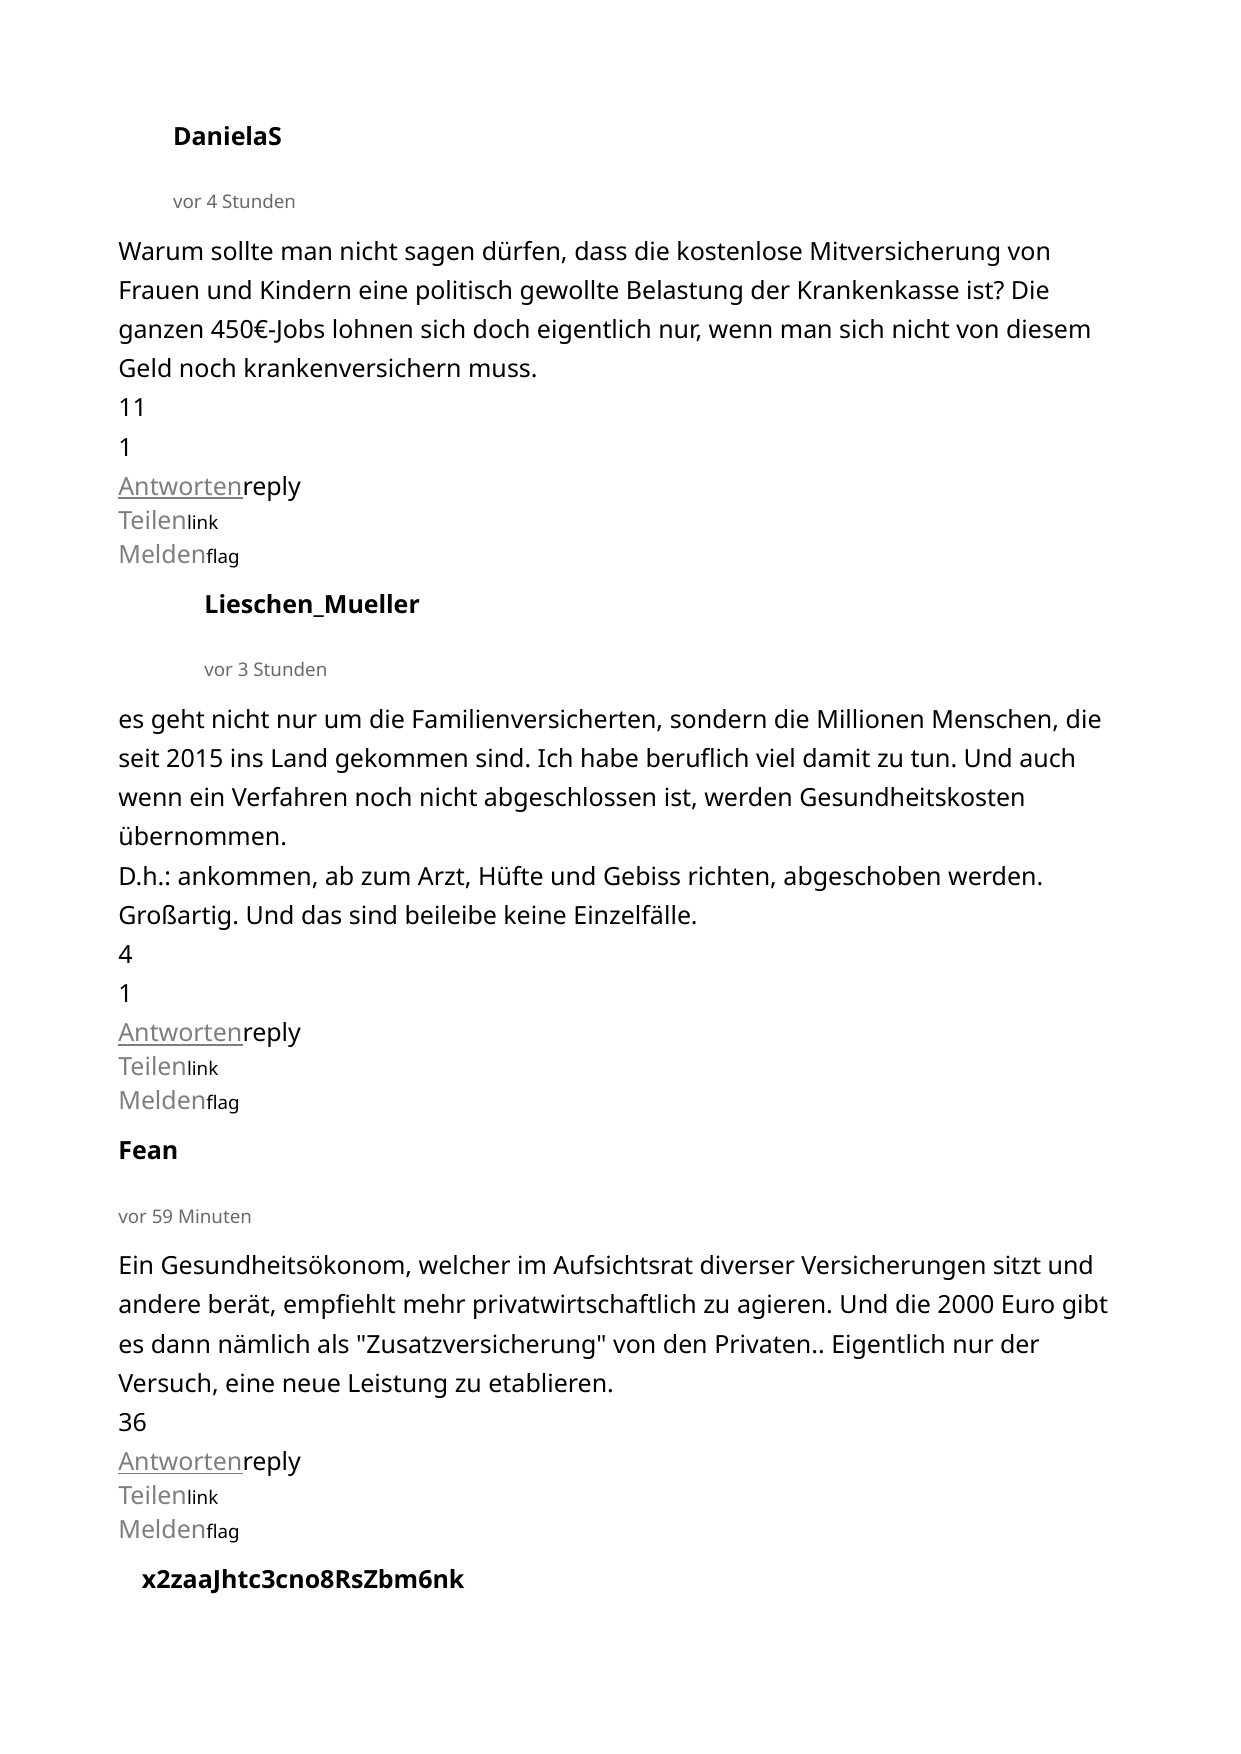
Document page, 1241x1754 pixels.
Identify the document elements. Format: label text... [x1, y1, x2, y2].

text 11 [118, 390, 1122, 424]
text Meldenflag [118, 537, 1122, 571]
text Antwortenreply [118, 468, 1122, 502]
text Lieschen_Mueller [204, 586, 1114, 620]
text Fean [118, 1133, 1114, 1167]
text 1 [118, 429, 1122, 463]
text vor 4 Stunden [173, 188, 1117, 214]
text 36 [118, 1405, 1122, 1439]
text Antwortenreply [118, 1444, 1122, 1478]
text Meldenflag [118, 1512, 1122, 1546]
text Teilenlink [118, 1478, 1122, 1512]
text 4 [118, 937, 1122, 971]
text DanielaS [173, 118, 1114, 152]
text 1 [118, 976, 1122, 1010]
text Ein Gesundheitsökonom, welcher im Aufsichtsrat diverser Versicherungen sitzt und andere berät, empfiehlt mehr privatwirtschaftlich zu agieren. Und die 2000 Euro gibt es dann nämlich als "Zusatzversicherung" von den Privaten.. Eigentlich nur der Versuch, eine neue Leistung zu etablieren. [118, 1248, 1122, 1399]
text Antwortenreply [118, 1015, 1122, 1049]
text Teilenlink [118, 1049, 1122, 1083]
text vor 59 Minuten [118, 1203, 1117, 1229]
text Teilenlink [118, 502, 1122, 537]
text vor 3 Stunden [204, 657, 1117, 682]
text Meldenflag [118, 1083, 1122, 1117]
text es geht nicht nur um die Familienversicherten, sondern die Millionen Menschen, die seit 2015 ins Land gekommen sind. Ich habe beruflich viel damit zu tun. Und auch wenn ein Verfahren noch nicht abgeschlossen ist, werden Gesundheitskosten übernommen. D.h.: ankommen, ab zum Arzt, Hüfte und Gebiss richten, abgeschoben werden. Großartig. Und das sind beileibe keine Einzelfälle. [118, 702, 1122, 931]
text Warum sollte man nicht sagen dürfen, dass die kostenlose Mitversicherung von Frauen und Kindern eine politisch gewollte Belastung der Krankenkasse ist? Die ganzen 450€-Jobs lohnen sich doch eigentlich nur, wenn man sich nicht von diesem Geld noch krankenversichern muss. [118, 233, 1122, 385]
text x2zaaJhtc3cno8RsZbm6nk [142, 1562, 1114, 1596]
